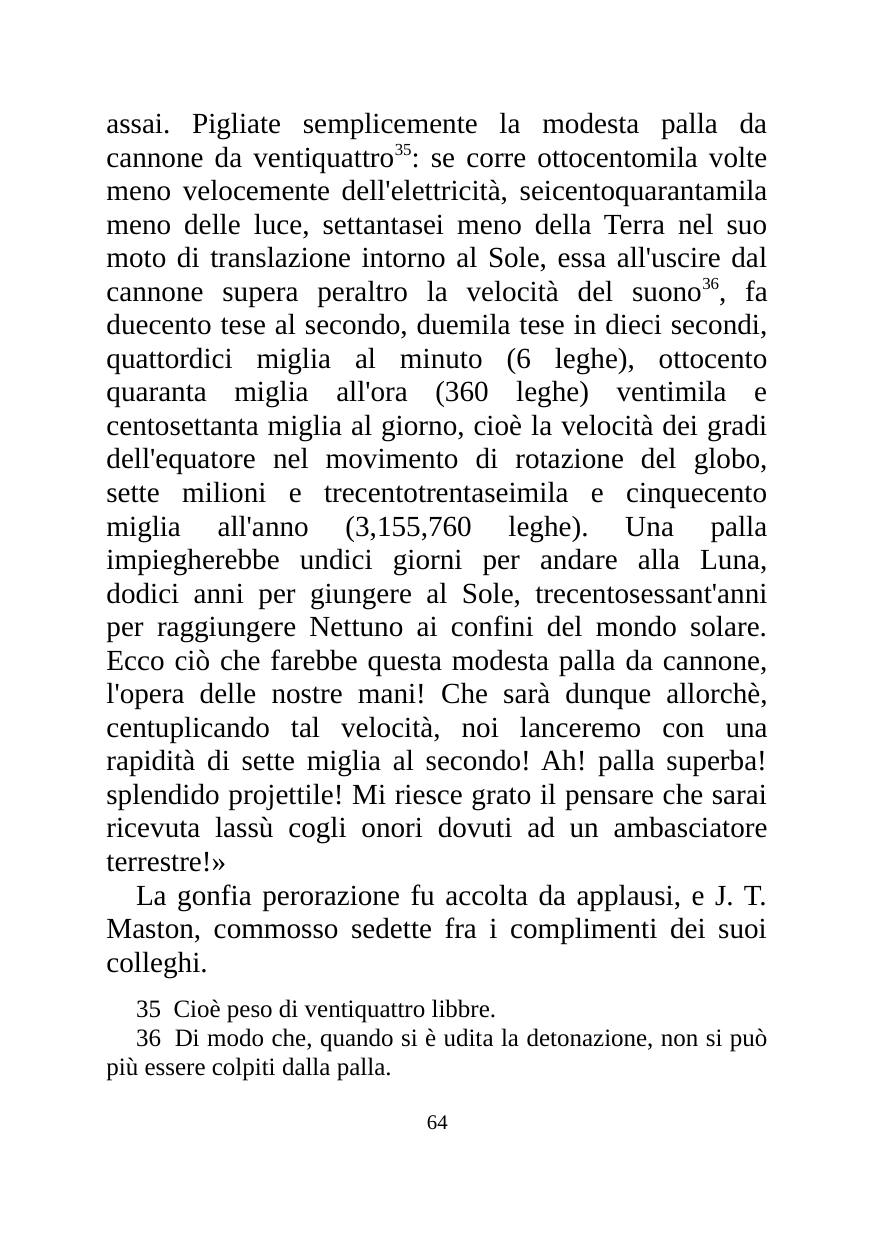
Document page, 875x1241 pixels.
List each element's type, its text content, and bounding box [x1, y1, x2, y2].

text La gonfia perorazione fu accolta da applausi, e J. T. Maston, commosso sedette fra i complimenti dei suoi colleghi. [106, 878, 768, 978]
text Di modo che, quando si è udita la detonazione, non si può più essere colpiti dalla palla. [106, 1023, 768, 1080]
text assai. Pigliate semplicemente la modesta palla da cannone da ventiquattro: se corre ottocentomila volte meno velocemente dell'elettricità, seicentoquarantamila meno delle luce, settantasei meno della Terra nel suo moto di translazione intorno al Sole, essa all'uscire dal cannone supera peraltro la velocità del suono, fa duecento tese al secondo, duemila tese in dieci secondi, quattordici miglia al minuto (6 leghe), ottocento quaranta miglia all'ora (360 leghe) ventimila e centosettanta miglia al giorno, cioè la velocità dei gradi dell'equatore nel movimento di rotazione del globo, sette milioni e trecentotrentaseimila e cinquecento miglia all'anno (3,155,760 leghe). Una palla impiegherebbe undici giorni per andare alla Luna, dodici anni per giungere al Sole, trecentosessant'anni per raggiungere Nettuno ai confini del mondo solare. Ecco ciò che farebbe questa modesta palla da cannone, l'opera delle nostre mani! Che sarà dunque allorchè, centuplicando tal velocità, noi lanceremo con una rapidità di sette miglia al secondo! Ah! palla superba! splendido projettile! Mi riesce grato il pensare che sarai ricevuta lassù cogli onori dovuti ad un ambasciatore terrestre!» [106, 106, 768, 878]
text Cioè peso di ventiquattro libbre. [106, 994, 768, 1023]
